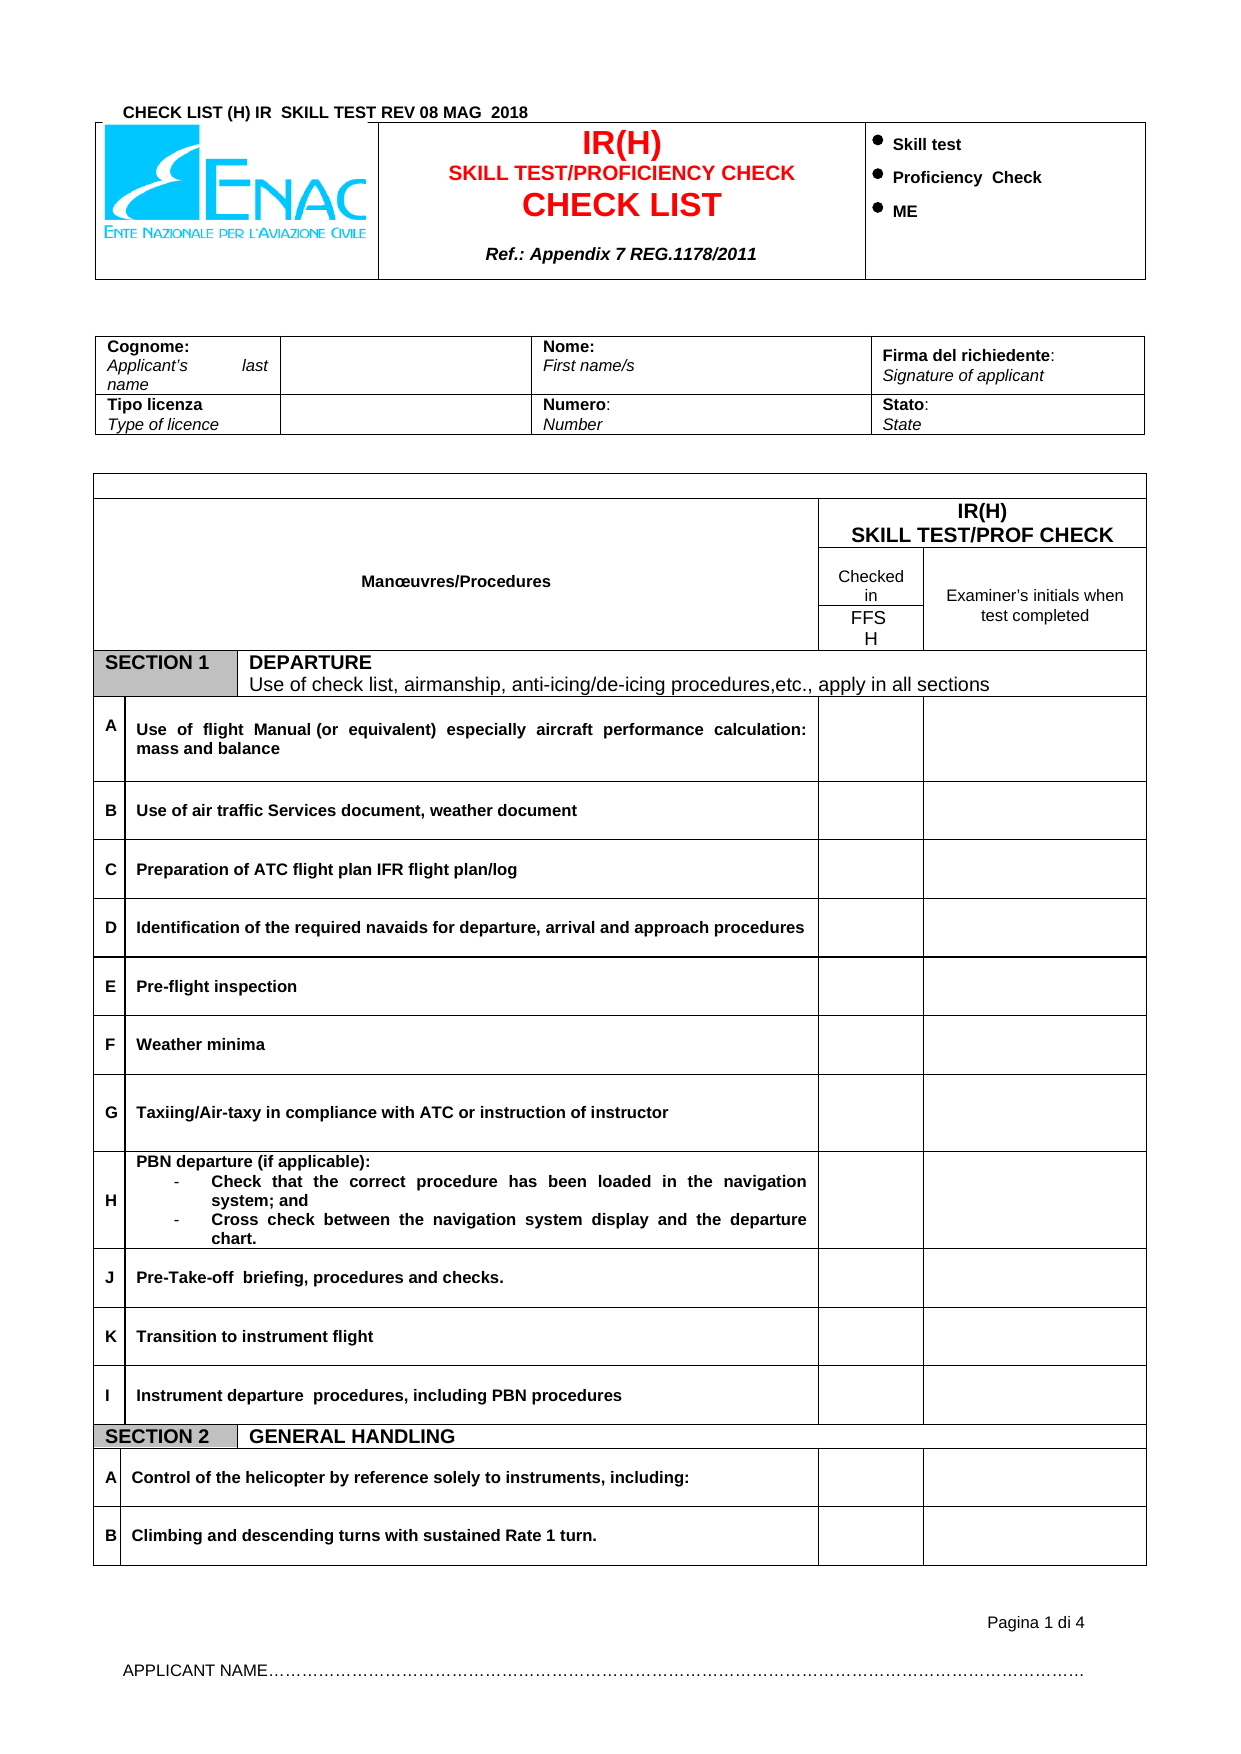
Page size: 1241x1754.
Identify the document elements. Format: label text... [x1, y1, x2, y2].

table_cell [924, 1075, 1036, 1151]
table_header [96, 123, 378, 279]
table_cell J [94, 1249, 124, 1307]
table_cell A [94, 697, 124, 781]
table_cell Weather minima [126, 1016, 818, 1073]
table_header Nome: First name/s [532, 337, 871, 394]
table_header [281, 337, 531, 394]
table_cell [924, 697, 1146, 781]
table_cell Manœuvres/Procedures [94, 499, 818, 649]
table_cell Checked in [819, 548, 923, 605]
text CHECK LIST (H) IR SKILL TEST REV 08 MAG 2018 [118, 102, 1122, 122]
table_cell I [94, 1366, 124, 1424]
table_cell [924, 1366, 1146, 1424]
table_cell [281, 395, 531, 433]
table_cell DEPARTURE Use of check list, airmanship, anti-icing/de-icing procedures,etc., apply in all sections [238, 651, 1146, 696]
table_cell PBN departure (if applicable): Check that the correct procedure has been loaded in the navigation system; and Cross check between the navigation system display and the departure chart. [126, 1152, 818, 1248]
table_cell Examiner’s initials when test completed [924, 548, 1146, 649]
table_cell [924, 1308, 1146, 1365]
table_cell [924, 1507, 1146, 1564]
table_cell [819, 1016, 923, 1073]
table_cell [1036, 1075, 1146, 1151]
table_cell [819, 1366, 923, 1424]
table_cell Pre-flight inspection [126, 958, 818, 1015]
table_cell FFS H [819, 606, 923, 649]
table_cell [924, 1016, 1146, 1073]
table_cell IR(H) SKILL TEST/PROF CHECK [819, 499, 1146, 547]
table_cell SECTION 1 [94, 651, 237, 696]
table_header Firma del richiedente: Signature of applicant [872, 337, 1144, 394]
table_header  Skill test  Proficiency Check  ME [866, 123, 1145, 279]
table_cell [819, 1249, 923, 1307]
table_cell [924, 899, 1146, 956]
table_header IR(H) SKILL TEST/PROFICIENCY CHECK CHECK LIST Ref.: Appendix 7 REG.1178/2011 [379, 123, 865, 279]
table_cell [924, 840, 1146, 898]
table_cell [924, 958, 1146, 1015]
table_cell [819, 1449, 923, 1506]
table_cell B [94, 782, 124, 839]
table_cell H [94, 1152, 124, 1248]
table_cell [1036, 1152, 1146, 1248]
table_cell A [94, 1449, 120, 1506]
table_cell [819, 899, 923, 956]
table_cell E [94, 958, 124, 1015]
table_cell Climbing and descending turns with sustained Rate 1 turn. [121, 1507, 818, 1564]
table_cell [819, 1507, 923, 1564]
table_cell Tipo licenza Type of licence [96, 395, 280, 433]
table_header [94, 474, 1146, 498]
table_cell [819, 697, 923, 781]
table_header Cognome: Applicant’s last name [96, 337, 280, 394]
table_cell Preparation of ATC flight plan IFR flight plan/log [126, 840, 818, 898]
table_cell Control of the helicopter by reference solely to instruments, including: [121, 1449, 818, 1506]
table_cell Use of flight Manual (or equivalent) especially aircraft performance calculation: mass and balance [126, 697, 818, 781]
table_cell [819, 782, 923, 839]
table_cell [819, 840, 923, 898]
table_cell K [94, 1308, 124, 1365]
table_cell F [94, 1016, 124, 1073]
table_cell [819, 1152, 923, 1248]
table_cell SECTION 2 [94, 1425, 237, 1447]
table_cell Pre-Take-off briefing, procedures and checks. [126, 1249, 818, 1307]
table_cell Transition to instrument flight [126, 1308, 818, 1365]
table_cell Stato: State [872, 395, 1144, 433]
table_cell GENERAL HANDLING [238, 1425, 1146, 1447]
table_cell [819, 958, 923, 1015]
table_cell [924, 1152, 1036, 1248]
table_cell C [94, 840, 124, 898]
table_cell Identification of the required navaids for departure, arrival and approach procedures [126, 899, 818, 956]
table_cell G [94, 1075, 124, 1151]
table_cell [819, 1308, 923, 1365]
table_cell Numero: Number [532, 395, 871, 433]
table_cell B [94, 1507, 120, 1564]
table_cell [924, 1449, 1146, 1506]
table_cell [819, 1075, 923, 1151]
table_cell D [94, 899, 124, 956]
table_cell Taxiing/Air-taxy in compliance with ATC or instruction of instructor [126, 1075, 818, 1151]
table_cell Use of air traffic Services document, weather document [126, 782, 818, 839]
table_cell [924, 1249, 1146, 1307]
table_cell Instrument departure procedures, including PBN procedures [126, 1366, 818, 1424]
table_cell [924, 782, 1146, 839]
